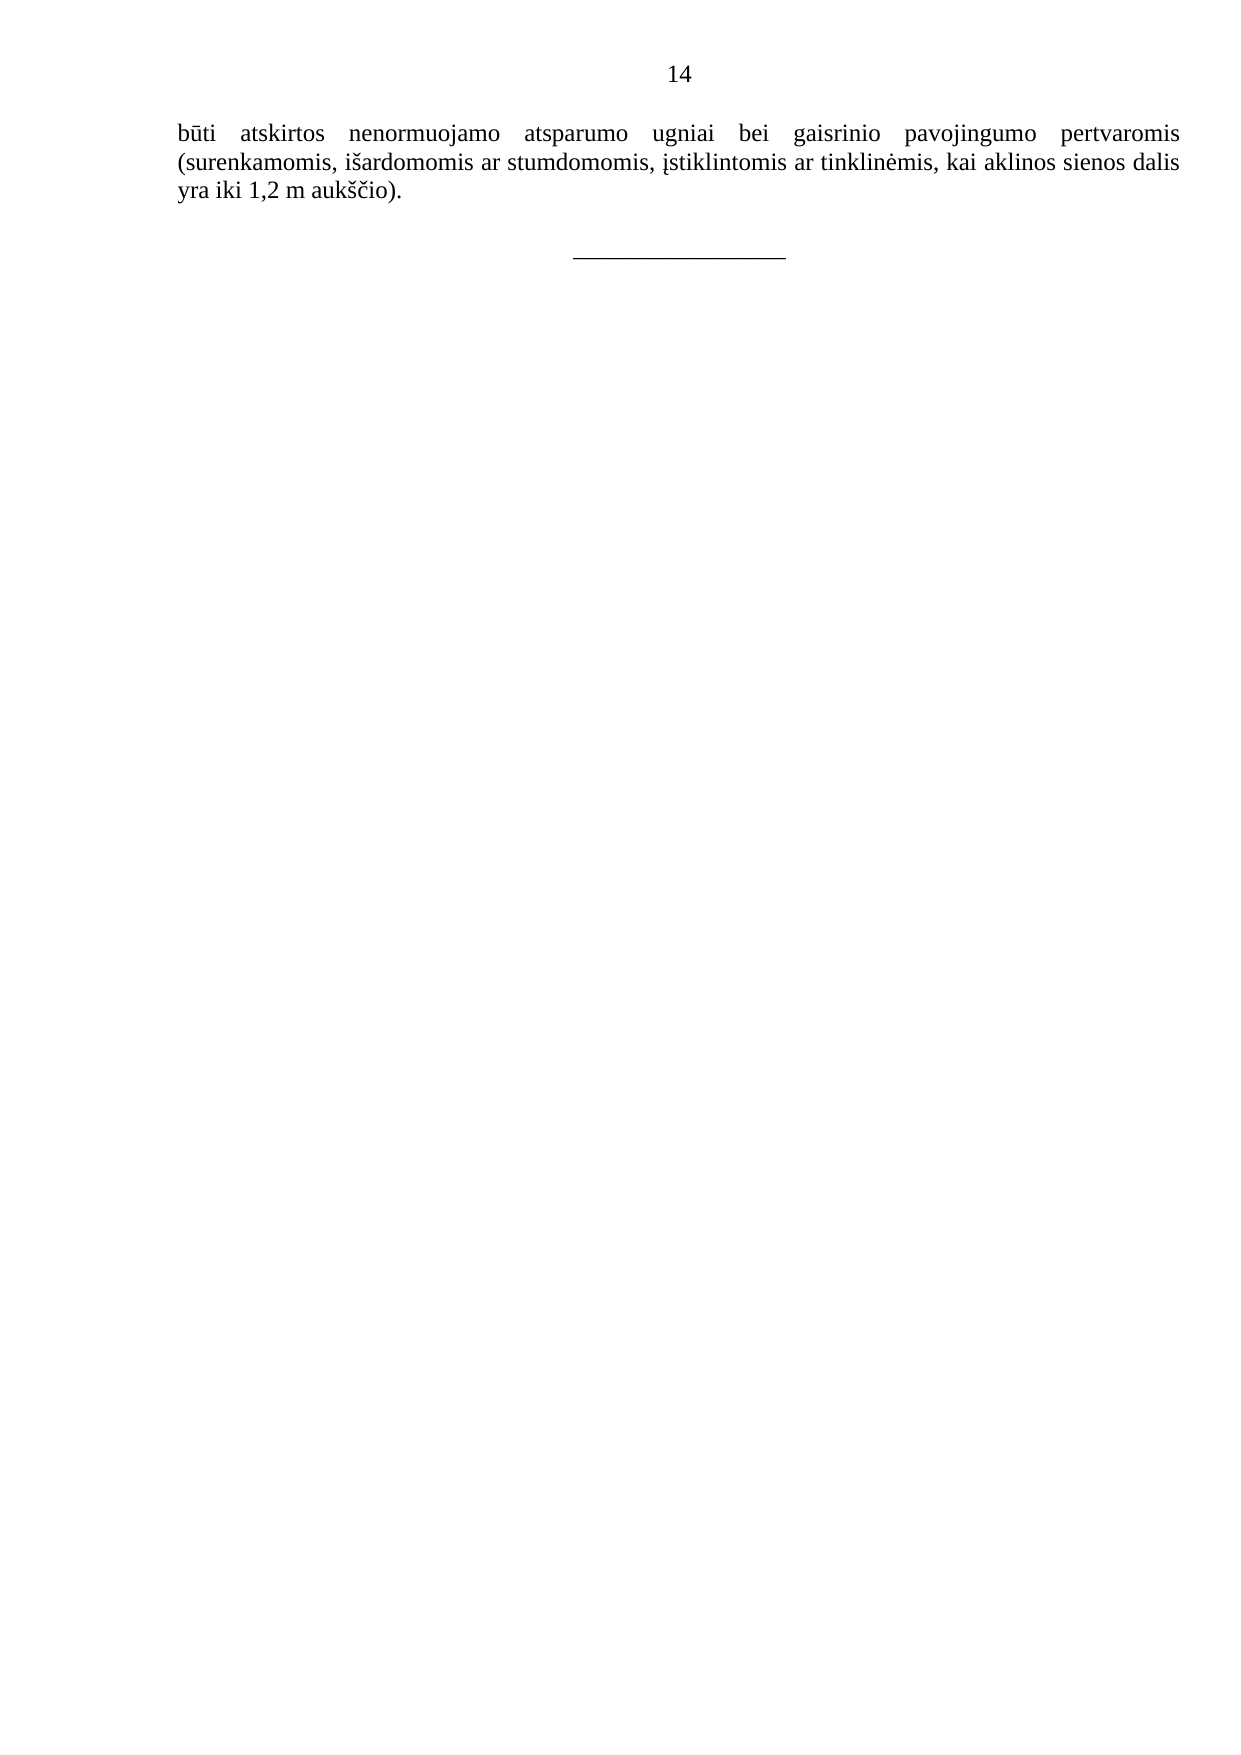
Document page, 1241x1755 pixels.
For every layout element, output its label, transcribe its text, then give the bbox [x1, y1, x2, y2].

text būti atskirtos nenormuojamo atsparumo ugniai bei gaisrinio pavojingumo pertvaromis (surenkamomis, išardomomis ar stumdomomis, įstiklintomis ar tinklinėmis, kai aklinos sienos dalis yra iki 1,2 m aukščio). [177, 118, 1181, 204]
text _________________ [177, 233, 1181, 262]
